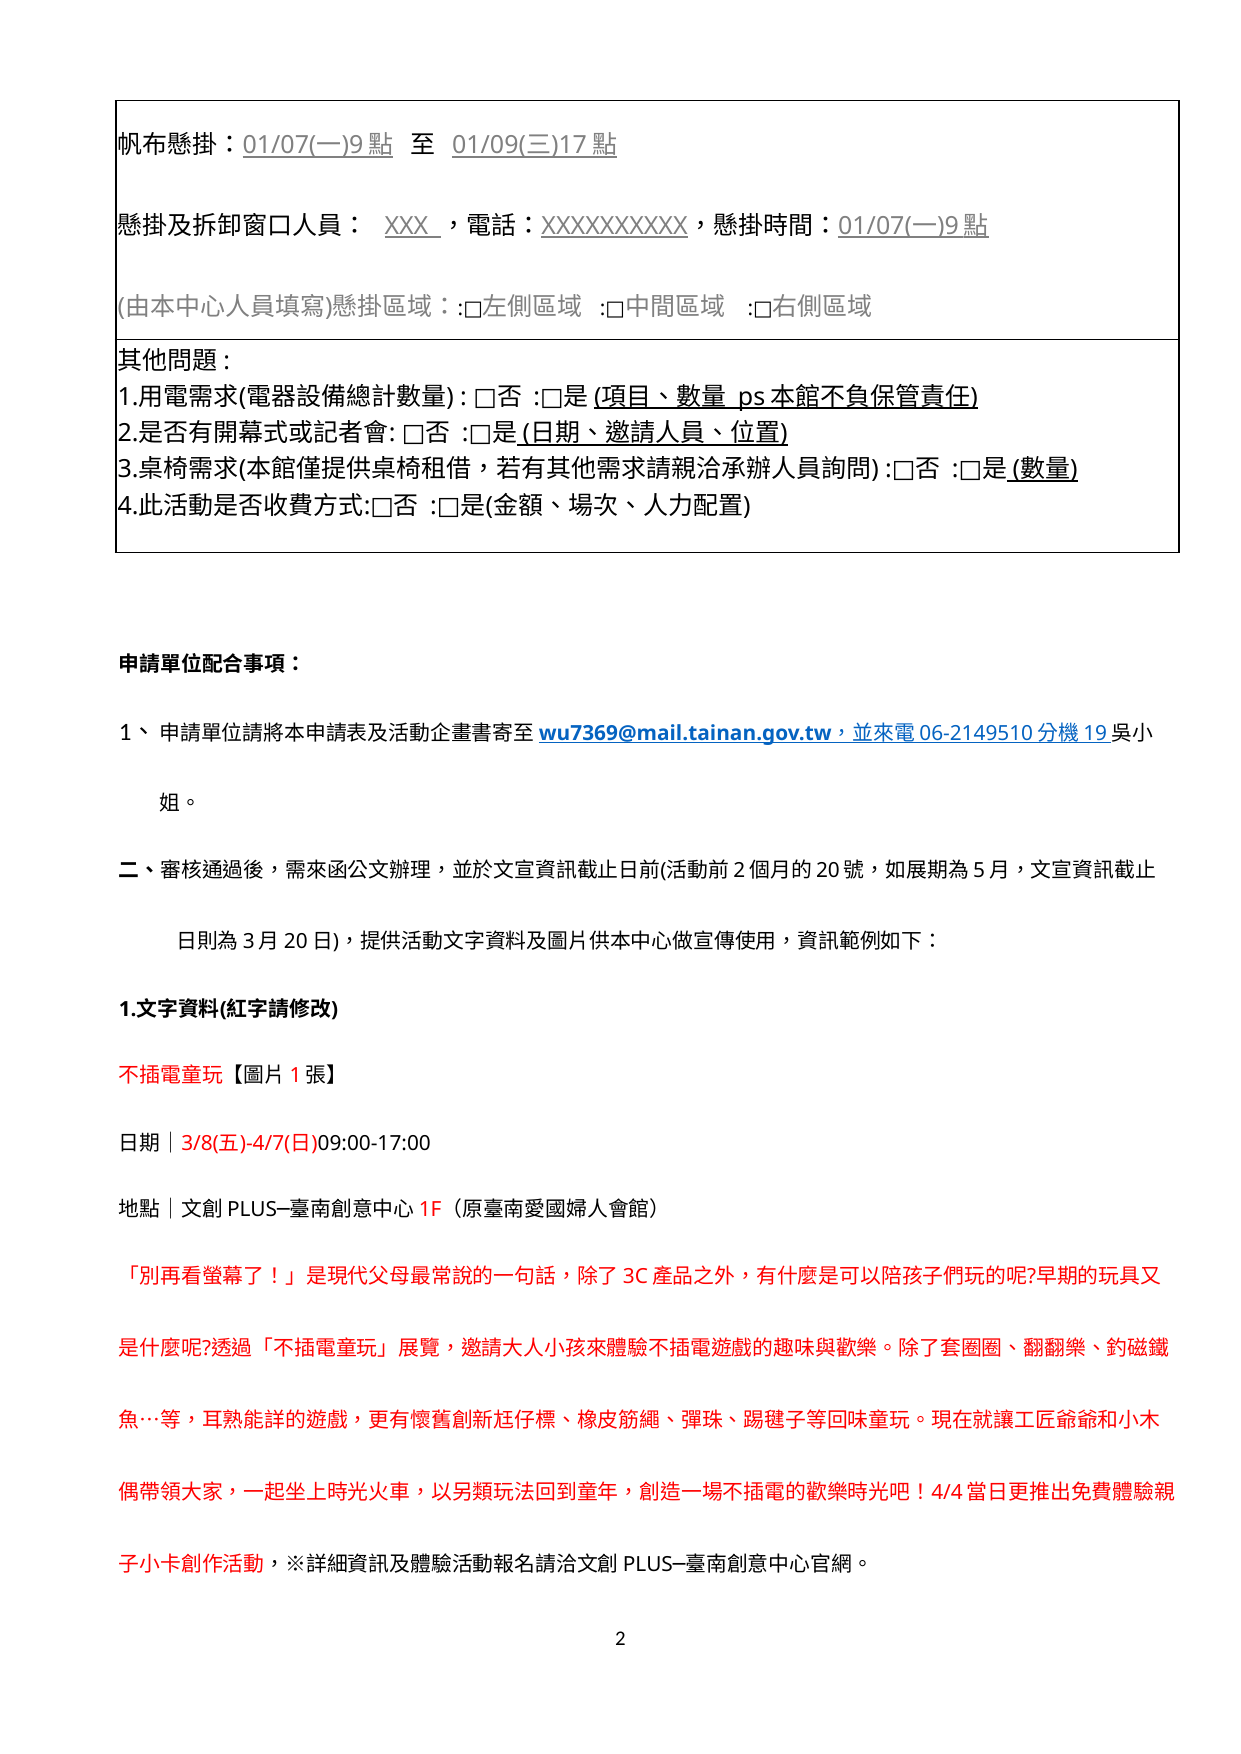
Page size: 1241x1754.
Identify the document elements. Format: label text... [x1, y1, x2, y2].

table_cell 其他問題 : 1.用電需求(電器設備總計數量) : □否 :□是 (項目、數量 ps本館不負保管責任) 2.是否有開幕式或記者會: □否 :□是 (日期、邀請人員、位置) 3.桌椅需求(本館僅提供桌椅租借，若有其他需求請親洽承辦人員詢問) :□否 :□是 (數量) 4.此活動是否收費方式:□否 :□是(金額、場次、人力配置) [117, 340, 1178, 552]
table_cell 帆布懸掛：01/07(一)9點 至 01/09(三)17點 懸掛及拆卸窗口人員： XXX ，電話：XXXXXXXXXX，懸掛時間：01/07(一)9點 (由本中心人員填寫)懸掛區域：:□左側區域 :□中間區域 :□右側區域 [117, 101, 1178, 339]
table_cell 申請單位配合事項： 申請單位請將本申請表及活動企畫書寄至 wu7369@mail.tainan.gov.tw，並來電06-2149510分機19吳小姐。 二、審核通過後，需來函公文辦理，並於文宣資訊截止日前(活動前2個月的20號，如展期為5月，文宣資訊截止日則為3月20日)，提供活動文字資料及圖片供本中心做宣傳使用，資訊範例如下： 1.文字資料(紅字請修改) 不插電童玩【圖片1張】 日期│3/8(五)-4/7(日)09:00-17:00 地點│文創PLUS─臺南創意中心1F（原臺南愛國婦人會館） 「別再看螢幕了！」是現代父母最常說的一句話，除了3C產品之外，有什麼是可以陪孩子們玩的呢?早期的玩具又是什麼呢?透過「不插電童玩」展覽，邀請大人小孩來體驗不插電遊戲的趣味與歡樂。除了套圈圈、翻翻樂、釣磁鐵魚…等，耳熟能詳的遊戲，更有懷舊創新尪仔標、橡皮筋繩、彈珠、踢毽子等回味童玩。現在就讓工匠爺爺和小木偶帶領大家，一起坐上時光火車，以另類玩法回到童年，創造一場不插電的歡樂時光吧！4/4當日更推出免費體驗親子小卡創作活動，※詳細資訊及體驗活動報名請洽文創PLUS─臺南創意中心官網。 [116, 553, 1179, 1587]
